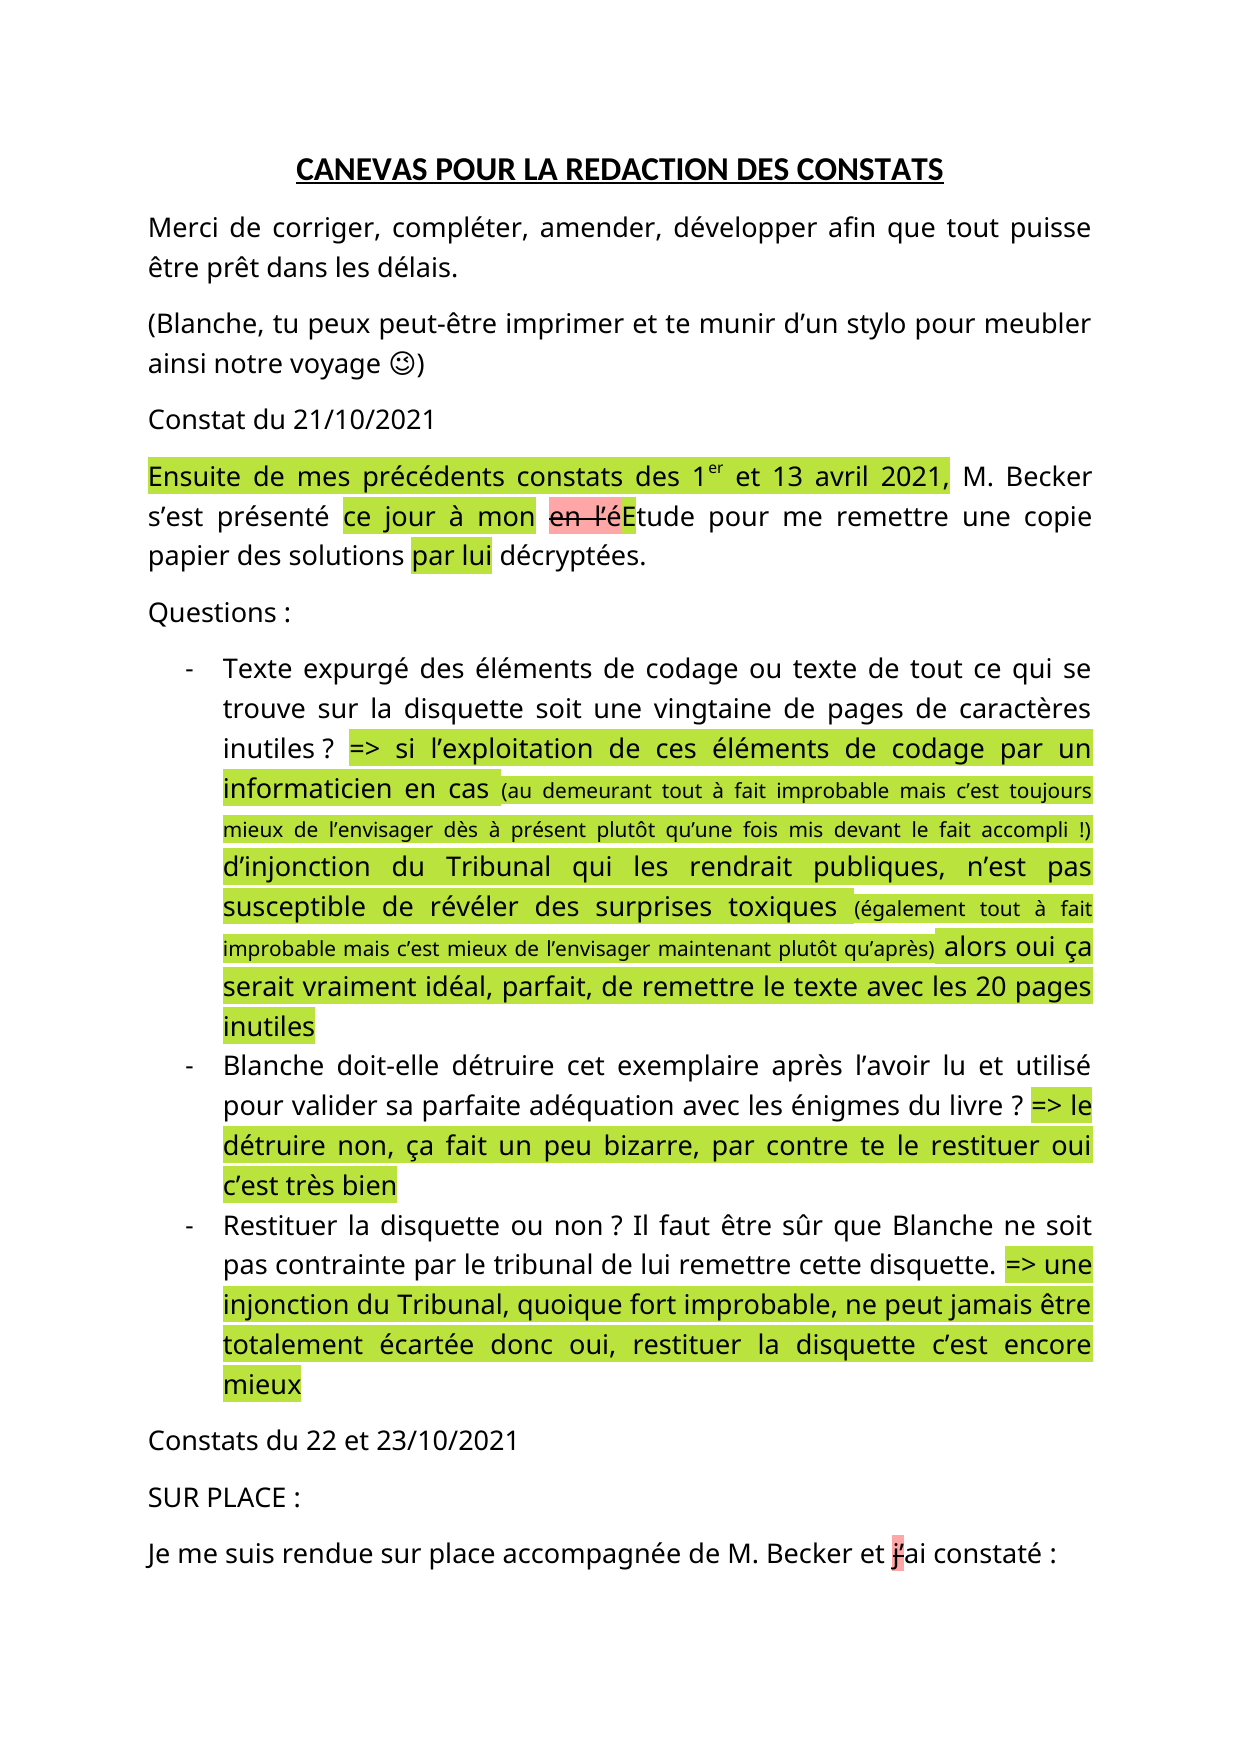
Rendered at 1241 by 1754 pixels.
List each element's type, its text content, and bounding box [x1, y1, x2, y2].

list Restituer la disquette ou non ? Il faut être sûr que Blanche ne soit pas contrainte par le tribunal de lui remettre cette disquette. => une injonction du Tribunal, quoique fort improbable, ne peut jamais être totalement écartée donc oui, restituer la disquette c’est encore mieux [185, 1206, 1093, 1402]
list Blanche doit-elle détruire cet exemplaire après l’avoir lu et utilisé pour valider sa parfaite adéquation avec les énigmes du livre ? => le détruire non, ça fait un peu bizarre, par contre te le restituer oui c’est très bien [185, 1047, 1093, 1203]
text Constats du 22 et 23/10/2021 [148, 1422, 1093, 1458]
text CANEVAS POUR LA REDACTION DES CONSTATS [148, 148, 1093, 188]
text Je me suis rendue sur place accompagnée de M. Becker et j’ai constaté : [148, 1534, 1093, 1571]
text SUR PLACE : [148, 1478, 1093, 1515]
text (Blanche, tu peux peut-être imprimer et te munir d’un stylo pour meubler ainsi notre voyage 😉) [148, 304, 1093, 381]
list Texte expurgé des éléments de codage ou texte de tout ce qui se trouve sur la disquette soit une vingtaine de pages de caractères inutiles ? => si l’exploitation de ces éléments de codage par un informaticien en cas (au demeurant tout à fait improbable mais c’est toujours mieux de l’envisager dès à présent plutôt qu’une fois mis devant le fait accompli !) d’injonction du Tribunal qui les rendrait publiques, n’est pas susceptible de révéler des surprises toxiques (également tout à fait improbable mais c’est mieux de l’envisager maintenant plutôt qu’après) alors oui ça serait vraiment idéal, parfait, de remettre le texte avec les 20 pages inutiles [185, 650, 1093, 1044]
text Ensuite de mes précédents constats des 1er et 13 avril 2021, M. Becker s’est présenté ce jour à mon en l’éEtude pour me remettre une copie papier des solutions par lui décryptées. [148, 457, 1093, 574]
text Questions : [148, 593, 1093, 630]
text Constat du 21/10/2021 [148, 401, 1093, 438]
text Merci de corriger, compléter, amender, développer afin que tout puisse être prêt dans les délais. [148, 208, 1093, 285]
